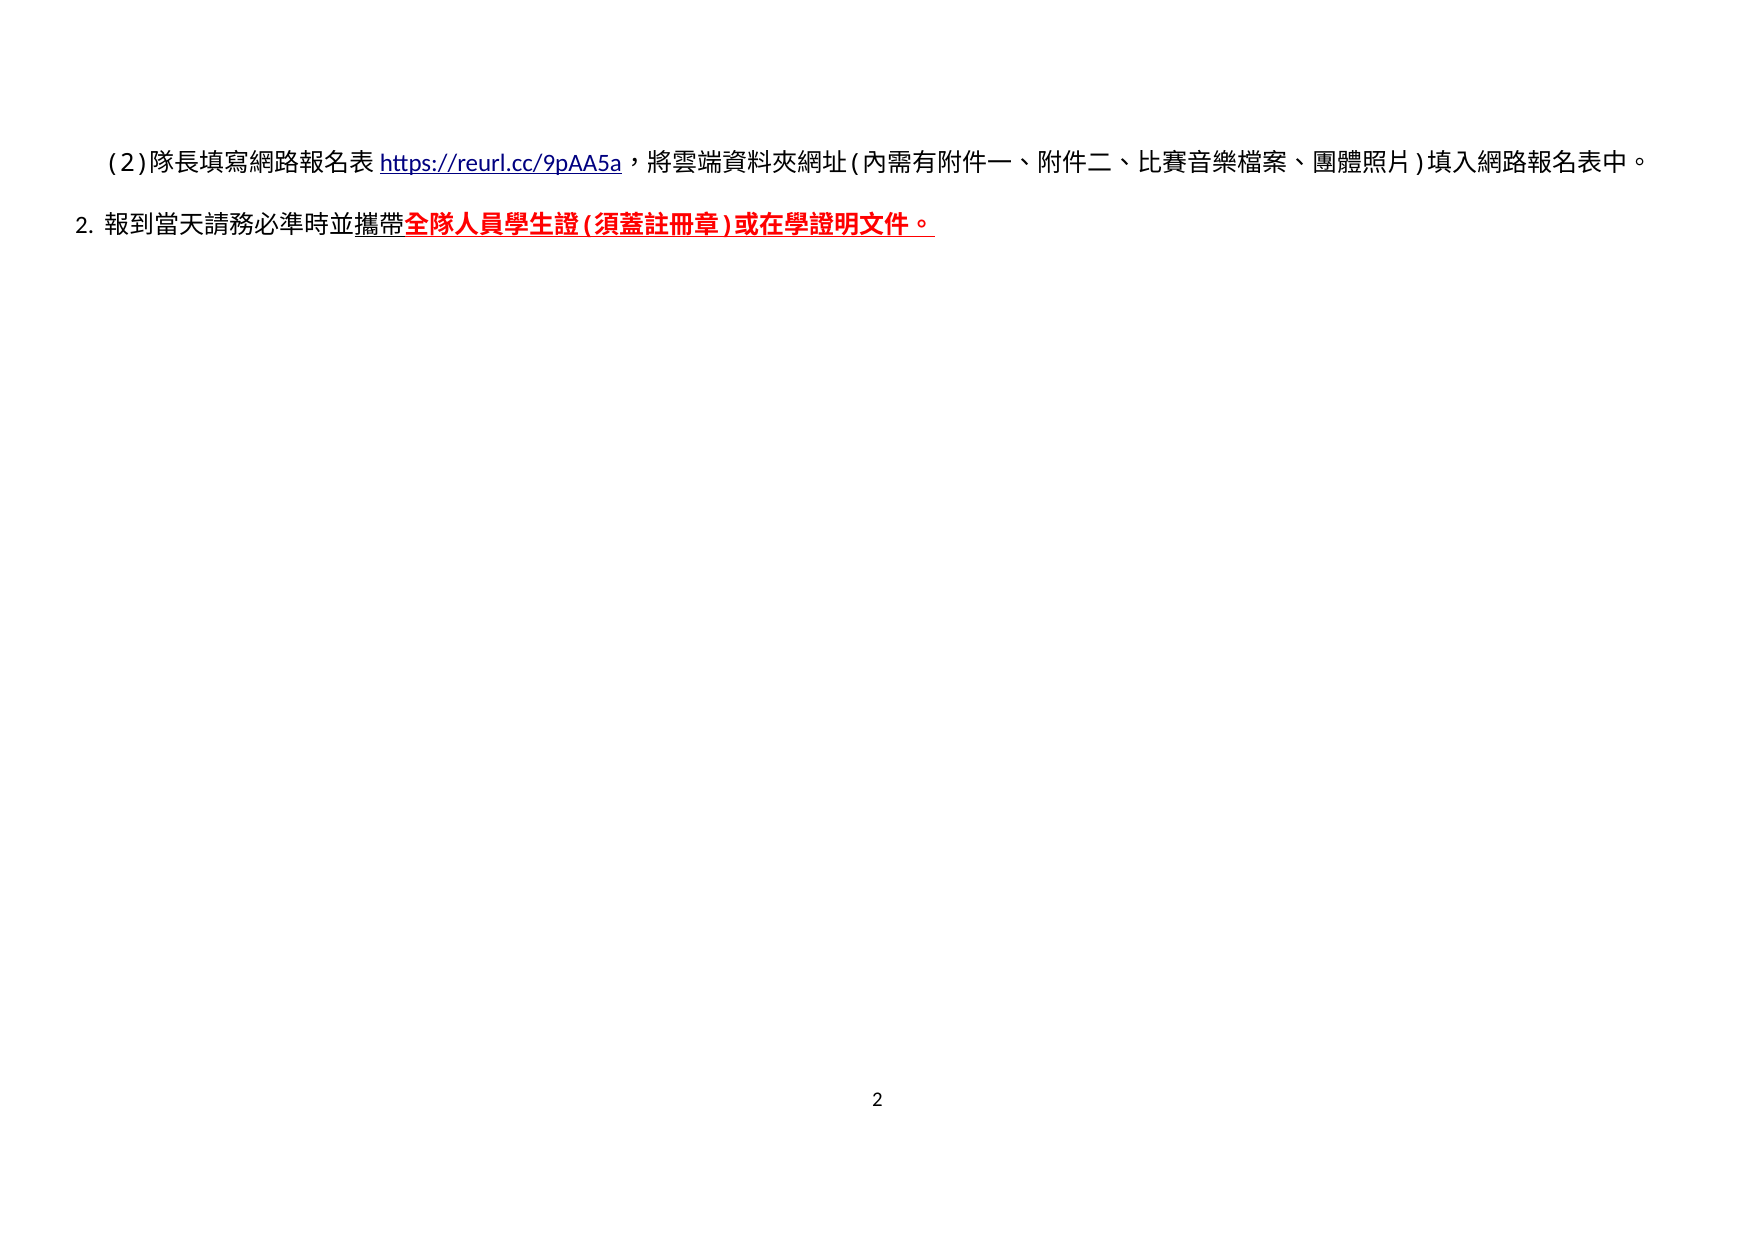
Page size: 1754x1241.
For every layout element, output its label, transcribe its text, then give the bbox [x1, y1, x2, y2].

list 報到當天請務必準時並攜帶全隊人員學生證(須蓋註冊章)或在學證明文件。 [75, 181, 1679, 243]
text (2)隊長填寫網路報名表https://reurl.cc/9pAA5a，將雲端資料夾網址(內需有附件一、附件二、比賽音樂檔案、團體照片)填入網路報名表中。 [104, 118, 1679, 181]
